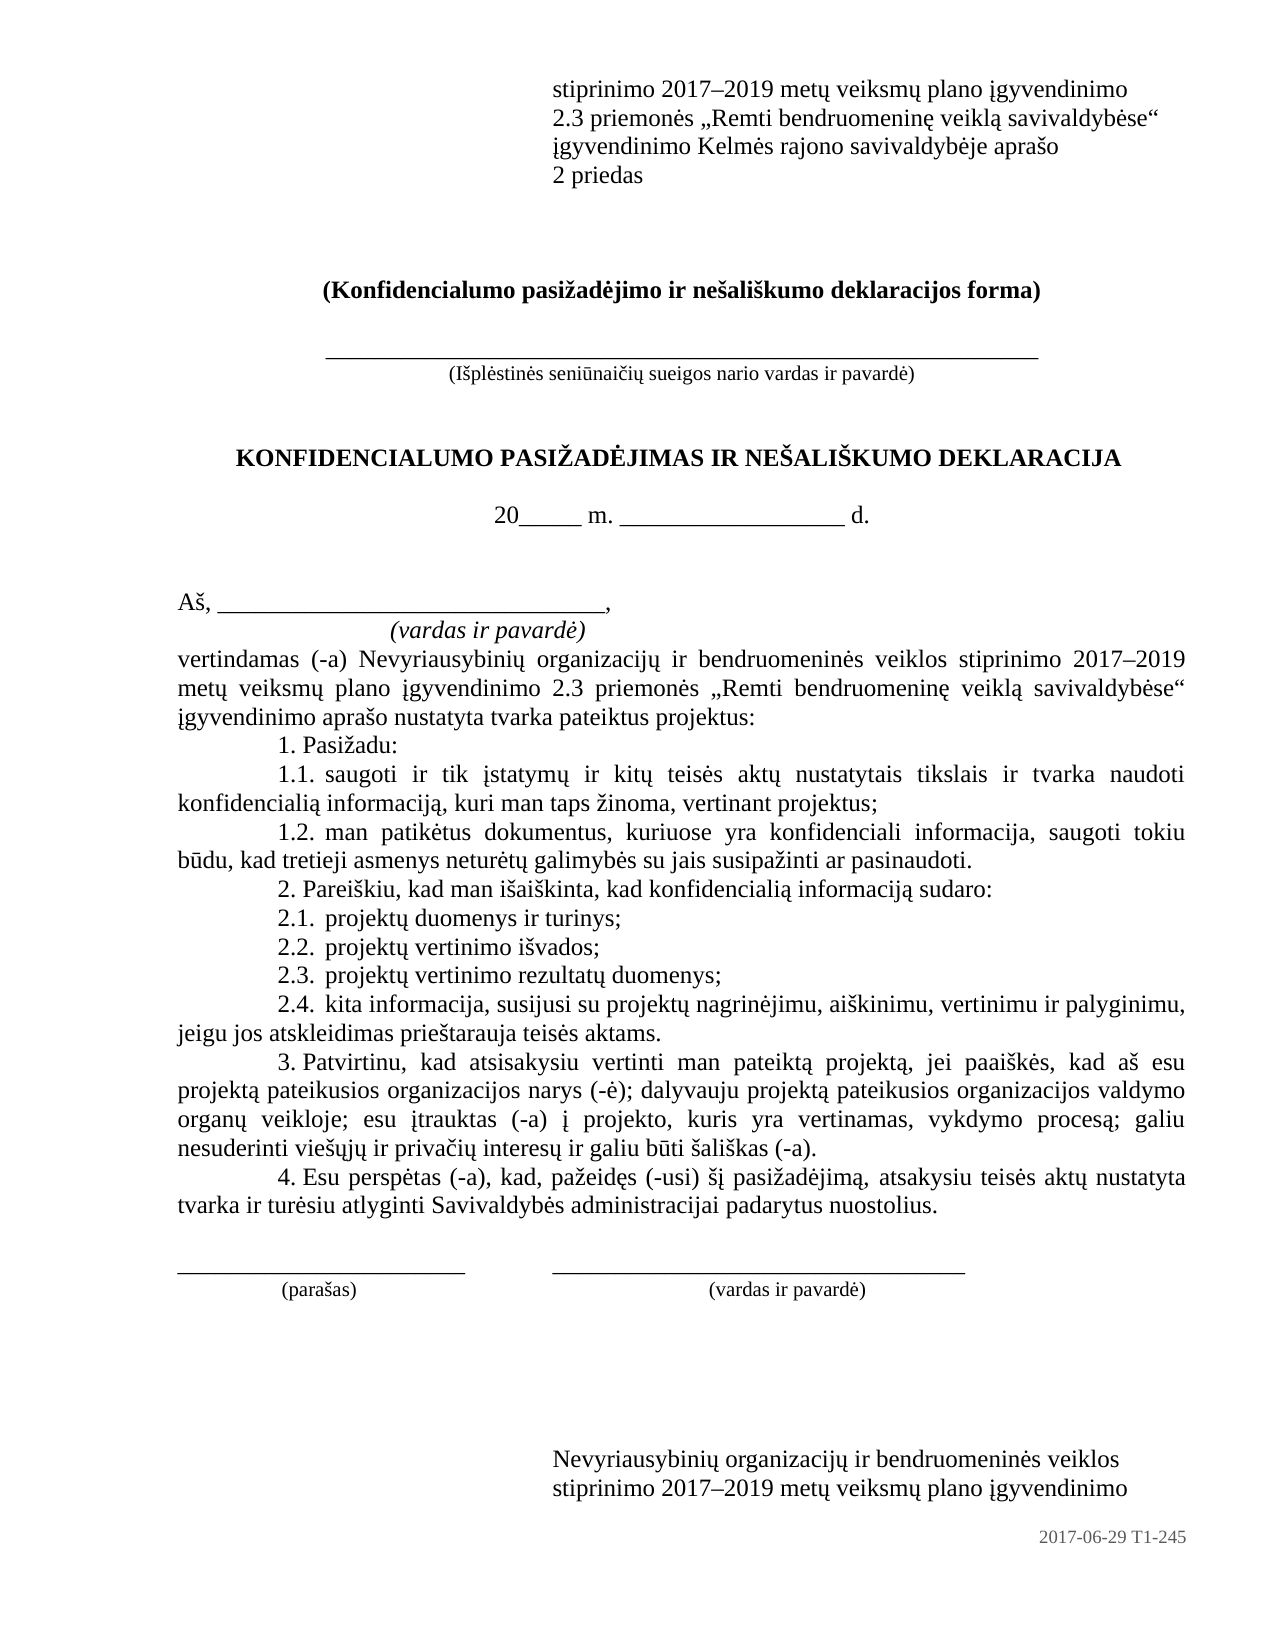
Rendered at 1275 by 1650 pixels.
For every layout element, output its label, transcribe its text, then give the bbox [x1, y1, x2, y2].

text 2.2. projektų vertinimo išvados; [260, 932, 1186, 960]
text _________________________________________________________ [177, 333, 1186, 361]
text 3. Patvirtinu, kad atsisakysiu vertinti man pateiktą projektą, jei paaiškės, kad aš esu projektą pateikusios organizacijos narys (-ė); dalyvauju projektą pateikusios organizacijos valdymo organų veikloje; esu įtrauktas (-a) į projekto, kuris yra vertinamas, vykdymo procesą; galiu nesuderinti viešųjų ir privačių interesų ir galiu būti šališkas (-a). [177, 1047, 1186, 1162]
text stiprinimo 2017–2019 metų veiksmų plano įgyvendinimo [552, 74, 1186, 103]
text 2.3. projektų vertinimo rezultatų duomenys; [260, 960, 1186, 989]
text 2.1. projektų duomenys ir turinys; [177, 903, 1186, 932]
text 2.3 priemonės „Remti bendruomeninę veiklą savivaldybėse“ [552, 103, 1186, 131]
text (Konfidencialumo pasižadėjimo ir nešališkumo deklaracijos forma) [177, 275, 1186, 304]
text Nevyriausybinių organizacijų ir bendruomeninės veiklos [552, 1444, 1186, 1473]
text 1.2. man patikėtus dokumentus, kuriuose yra konfidenciali informacija, saugoti tokiu būdu, kad tretieji asmenys neturėtų galimybės su jais susipažinti ar pasinaudoti. [177, 817, 1186, 874]
text Aš, _______________________________, [177, 587, 1186, 615]
text 2 priedas [552, 160, 1186, 189]
text _______________________ _________________________________ [177, 1248, 1186, 1277]
text KONFIDENCIALUMO PASIŽADĖJIMAS ir Nešališkumo deklaracija [177, 443, 1186, 472]
text stiprinimo 2017–2019 metų veiksmų plano įgyvendinimo [552, 1473, 1186, 1502]
text įgyvendinimo Kelmės rajono savivaldybėje aprašo [552, 131, 1186, 160]
text (vardas ir pavardė) [177, 615, 1186, 644]
text 1.1. saugoti ir tik įstatymų ir kitų teisės aktų nustatytais tikslais ir tvarka naudoti konfidencialią informaciją, kuri man taps žinoma, vertinant projektus; [177, 759, 1186, 817]
text 20_____ m. __________________ d. [177, 500, 1186, 529]
text (Išplėstinės seniūnaičių sueigos nario vardas ir pavardė) [177, 361, 1186, 385]
text 2. Pareiškiu, kad man išaiškinta, kad konfidencialią informaciją sudaro: [215, 874, 1186, 903]
text 2.4. kita informacija, susijusi su projektų nagrinėjimu, aiškinimu, vertinimu ir palyginimu, jeigu jos atskleidimas prieštarauja teisės aktams. [177, 989, 1186, 1047]
text 4. Esu perspėtas (-a), kad, pažeidęs (-usi) šį pasižadėjimą, atsakysiu teisės aktų nustatyta tvarka ir turėsiu atlyginti Savivaldybės administracijai padarytus nuostolius. [177, 1162, 1186, 1219]
text vertindamas (-a) Nevyriausybinių organizacijų ir bendruomeninės veiklos stiprinimo 2017–2019 metų veiksmų plano įgyvendinimo 2.3 priemonės „Remti bendruomeninę veiklą savivaldybėse“ įgyvendinimo aprašo nustatyta tvarka pateiktus projektus: [177, 644, 1186, 730]
text (parašas) (vardas ir pavardė) [177, 1277, 1186, 1301]
text 1. Pasižadu: [177, 730, 1186, 759]
